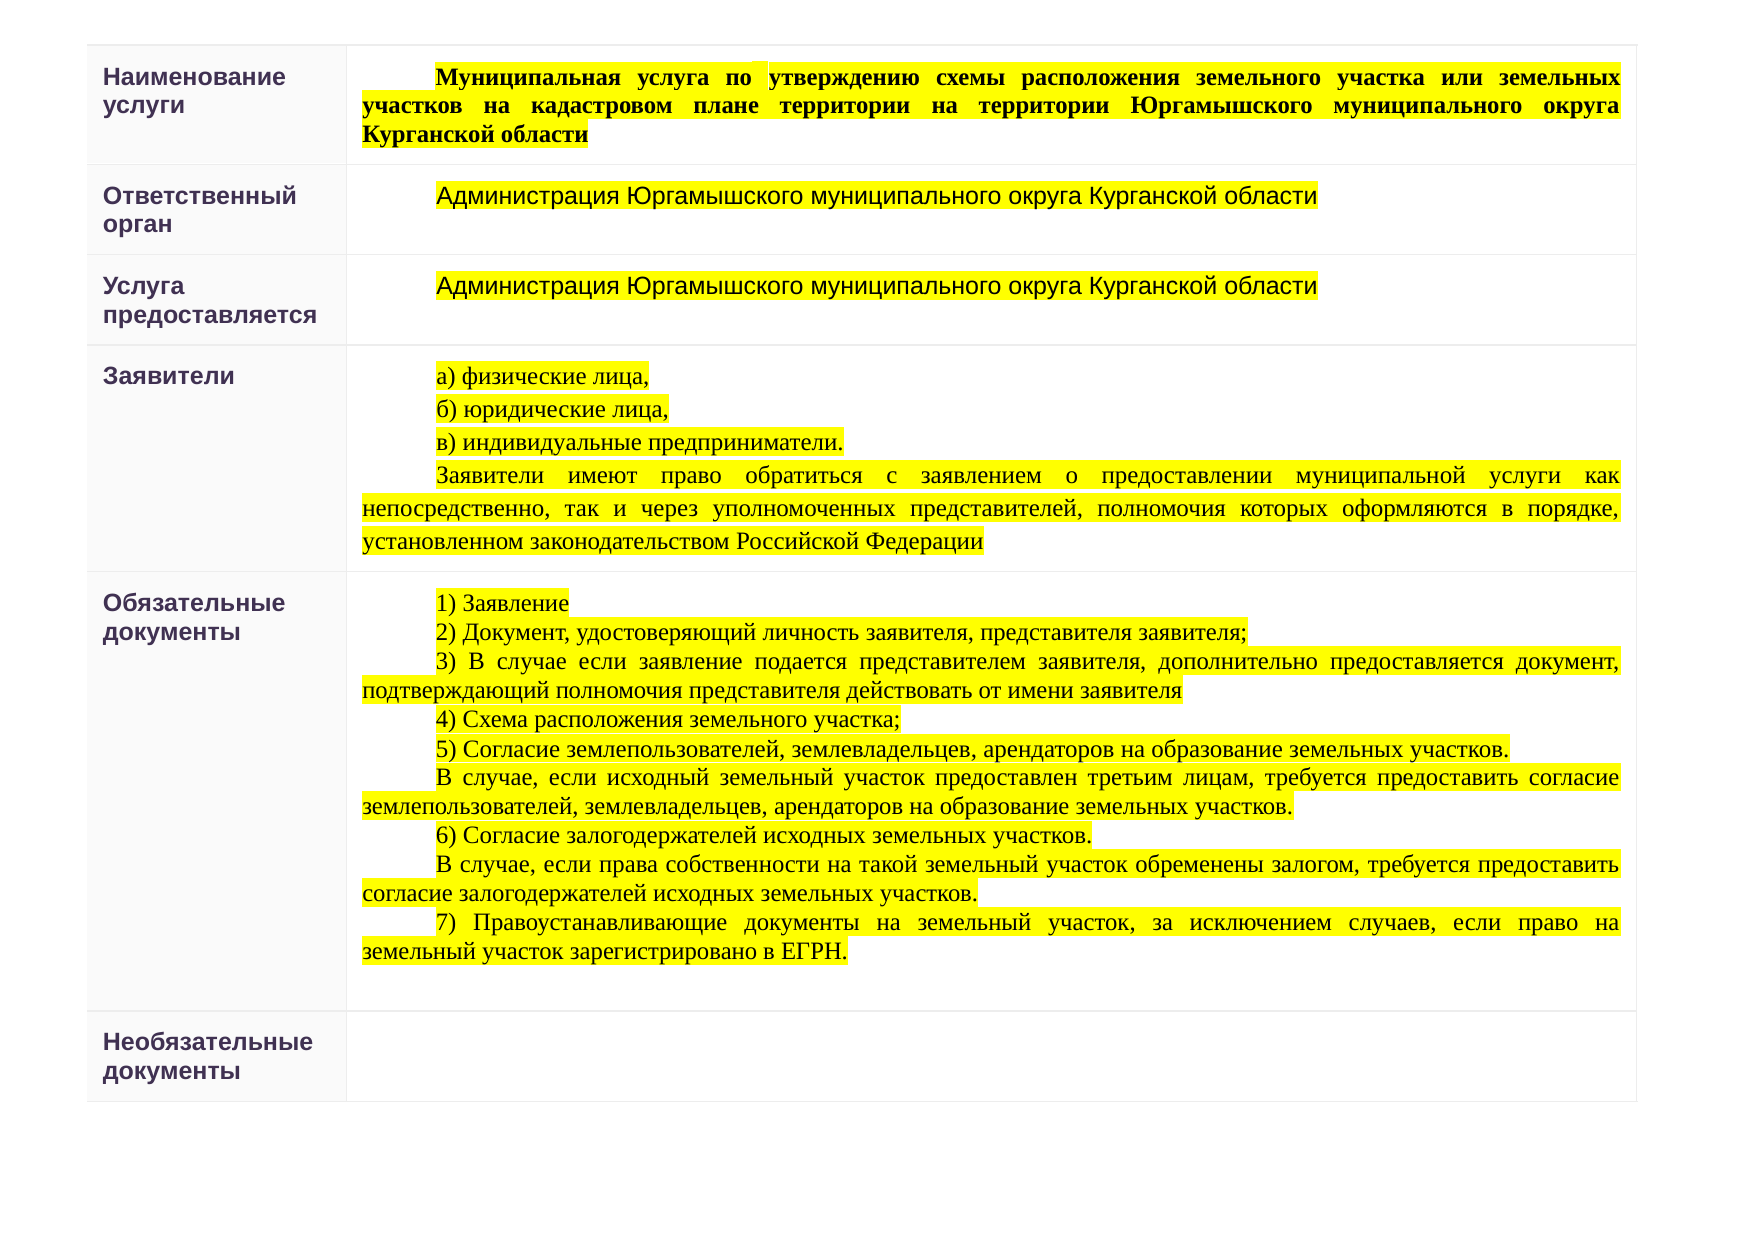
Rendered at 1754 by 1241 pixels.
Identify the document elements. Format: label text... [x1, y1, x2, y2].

table_cell 1) Заявление 2) Документ, удостоверяющий личность заявителя, представителя заявителя; 3) В случае если заявление подается представителем заявителя, дополнительно предоставляется документ, подтверждающий полномочия представителя действовать от имени заявителя 4) Схема расположения земельного участка; 5) Согласие землепользователей, землевладельцев, арендаторов на образование земельных участков. В случае, если исходный земельный участок предоставлен третьим лицам, требуется предоставить согласие землепользователей, землевладельцев, арендаторов на образование земельных участков. 6) Согласие залогодержателей исходных земельных участков. В случае, если права собственности на такой земельный участок обременены залогом, требуется предоставить согласие залогодержателей исходных земельных участков. 7) Правоустанавливающие документы на земельный участок, за исключением случаев, если право на земельный участок зарегистрировано в ЕГРН. [347, 572, 1636, 1010]
table_cell [347, 1012, 1636, 1101]
table_cell Администрация Юргамышского муниципального округа Курганской области [347, 165, 1636, 254]
table_cell Администрация Юргамышского муниципального округа Курганской области [347, 255, 1636, 344]
table_cell Обязательные документы [87, 572, 346, 1010]
table_cell Заявители [87, 346, 346, 571]
table_cell а) физические лица, б) юридические лица, в) индивидуальные предприниматели. Заявители имеют право обратиться с заявлением о предоставлении муниципальной услуги как непосредственно, так и через уполномоченных представителей, полномочия которых оформляются в порядке, установленном законодательством Российской Федерации [347, 346, 1636, 571]
table_header Наименование услуги [87, 46, 346, 163]
table_cell Услуга предоставляется [87, 255, 346, 344]
table_cell Необязательные документы [87, 1012, 346, 1101]
table_header Муниципальная услуга по утверждению схемы расположения земельного участка или земельных участков на кадастровом плане территории на территории Юргамышского муниципального округа Курганской области [347, 46, 1636, 163]
table_cell Ответственный орган [87, 165, 346, 254]
